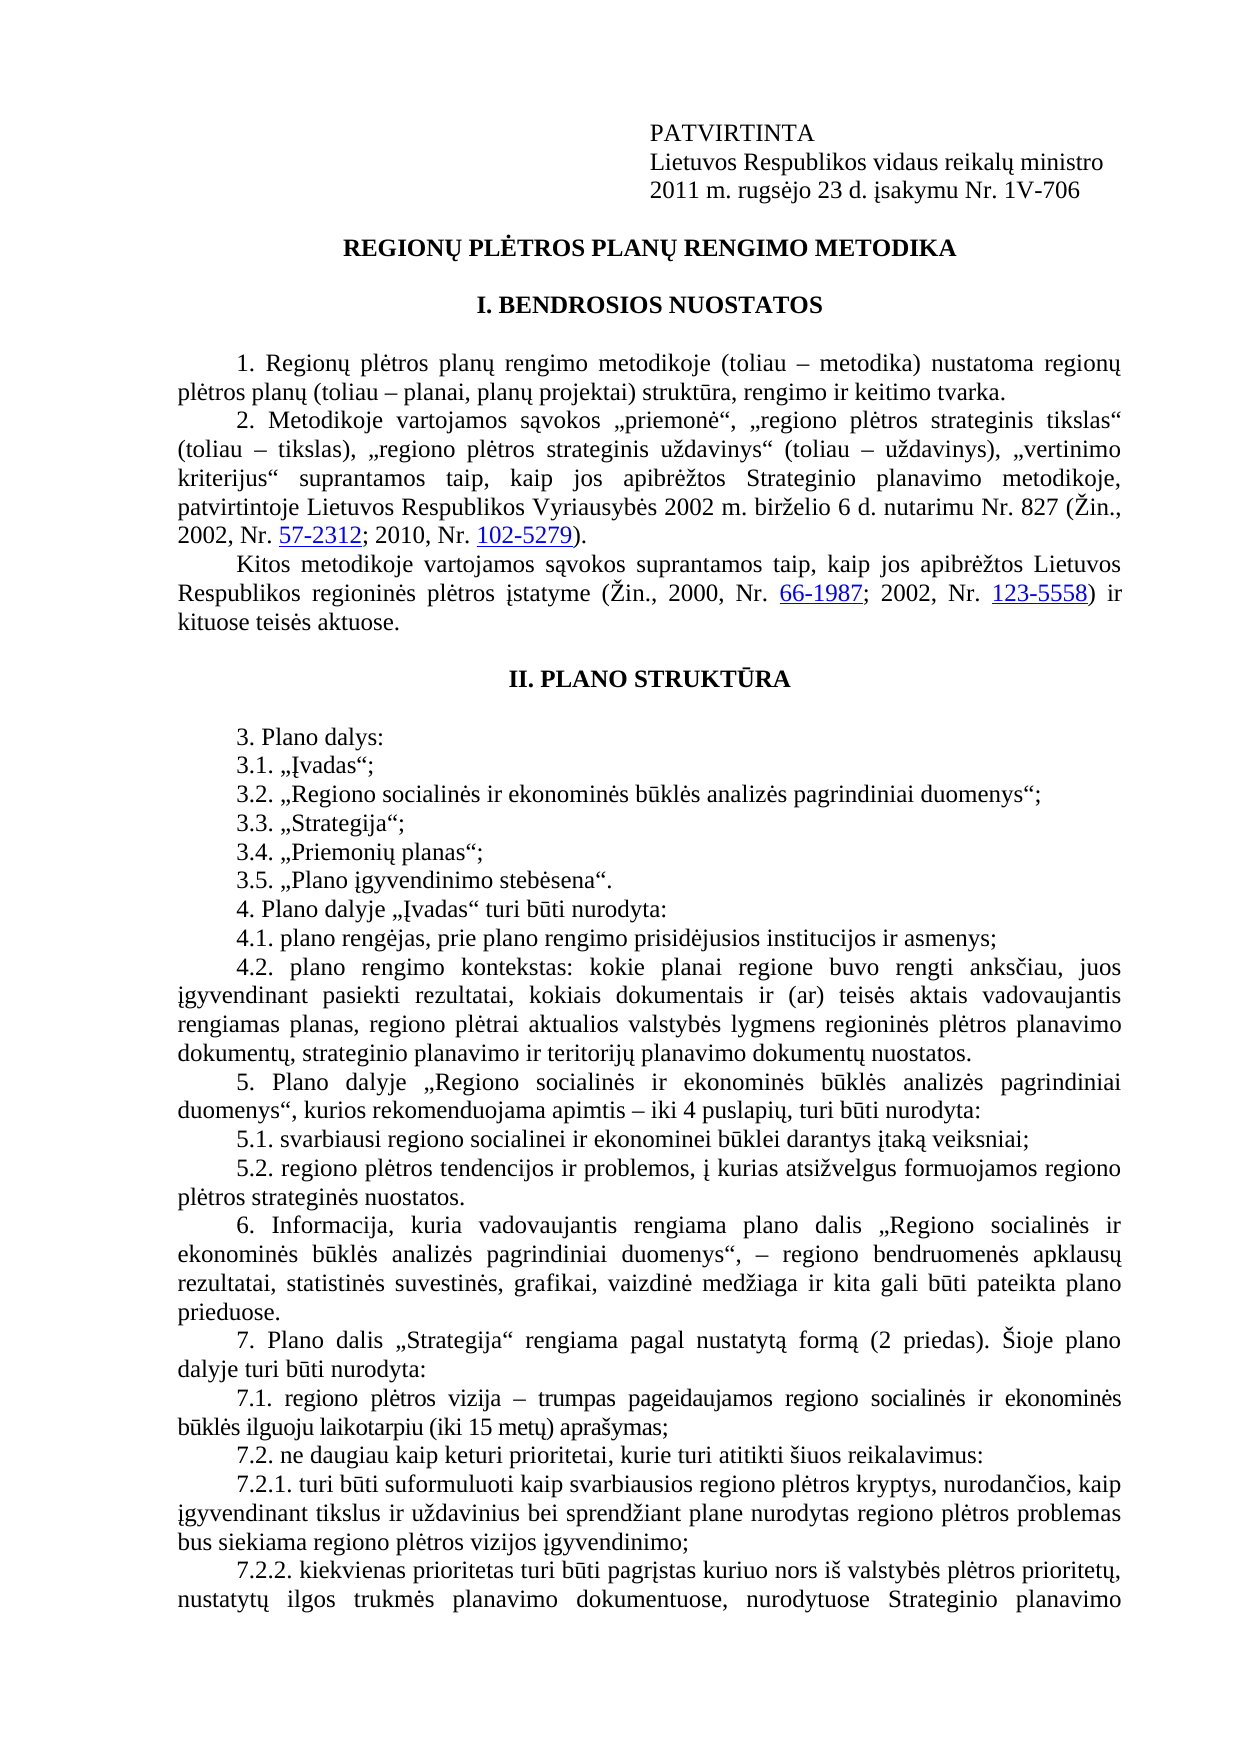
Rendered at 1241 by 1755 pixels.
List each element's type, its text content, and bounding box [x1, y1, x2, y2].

text 4.1. plano rengėjas, prie plano rengimo prisidėjusios institucijos ir asmenys; [177, 923, 1122, 952]
text PATVIRTINTA [649, 118, 1122, 147]
text 3.2. „Regiono socialinės ir ekonominės būklės analizės pagrindiniai duomenys“; [177, 779, 1122, 808]
text Lietuvos Respublikos vidaus reikalų ministro [649, 147, 1122, 176]
text Kitos metodikoje vartojamos sąvokos suprantamos taip, kaip jos apibrėžtos Lietuvos Respublikos regioninės plėtros įstatyme (Žin., 2000, Nr. 66-1987; 2002, Nr. 123-5558) ir kituose teisės aktuose. [177, 549, 1122, 636]
text II. PLANO STRUKTŪRA [177, 664, 1122, 693]
text 3.3. „Strategija“; [177, 808, 1122, 837]
text 7.2.1. turi būti suformuluoti kaip svarbiausios regiono plėtros kryptys, nurodančios, kaip įgyvendinant tikslus ir uždavinius bei sprendžiant plane nurodytas regiono plėtros problemas bus siekiama regiono plėtros vizijos įgyvendinimo; [177, 1469, 1122, 1556]
text REGIONŲ PLĖTROS PLANŲ rengimo METODIKA [177, 233, 1122, 262]
text 5. Plano dalyje „Regiono socialinės ir ekonominės būklės analizės pagrindiniai duomenys“, kurios rekomenduojama apimtis – iki 4 puslapių, turi būti nurodyta: [177, 1067, 1122, 1124]
text i. BENDROSIOS NUOSTATOS [177, 291, 1122, 319]
text 2011 m. rugsėjo 23 d. įsakymu Nr. 1V-706 [649, 176, 1122, 204]
text 6. Informacija, kuria vadovaujantis rengiama plano dalis „Regiono socialinės ir ekonominės būklės analizės pagrindiniai duomenys“, – regiono bendruomenės apklausų rezultatai, statistinės suvestinės, grafikai, vaizdinė medžiaga ir kita gali būti pateikta plano prieduose. [177, 1211, 1122, 1326]
text 7.1. regiono plėtros vizija – trumpas pageidaujamos regiono socialinės ir ekonominės būklės ilguoju laikotarpiu (iki 15 metų) aprašymas; [177, 1383, 1122, 1441]
text 7. Plano dalis „Strategija“ rengiama pagal nustatytą formą (2 priedas). Šioje plano dalyje turi būti nurodyta: [177, 1326, 1122, 1383]
text 3.1. „Įvadas“; [177, 751, 1122, 779]
text 3.4. „Priemonių planas“; [177, 837, 1122, 866]
text 3.5. „Plano įgyvendinimo stebėsena“. [177, 866, 1122, 894]
text 5.2. regiono plėtros tendencijos ir problemos, į kurias atsižvelgus formuojamos regiono plėtros strateginės nuostatos. [177, 1153, 1122, 1211]
text 7.2. ne daugiau kaip keturi prioritetai, kurie turi atitikti šiuos reikalavimus: [177, 1441, 1122, 1469]
text 1. Regionų plėtros planų rengimo metodikoje (toliau – metodika) nustatoma regionų plėtros planų (toliau – planai, planų projektai) struktūra, rengimo ir keitimo tvarka. [177, 348, 1122, 406]
text 7.2.2. kiekvienas prioritetas turi būti pagrįstas kuriuo nors iš valstybės plėtros prioritetų, nustatytų ilgos trukmės planavimo dokumentuose, nurodytuose Strateginio planavimo [177, 1556, 1122, 1613]
text 2. Metodikoje vartojamos sąvokos „priemonė“, „regiono plėtros strateginis tikslas“ (toliau – tikslas), „regiono plėtros strateginis uždavinys“ (toliau – uždavinys), „vertinimo kriterijus“ suprantamos taip, kaip jos apibrėžtos Strateginio planavimo metodikoje, patvirtintoje Lietuvos Respublikos Vyriausybės 2002 m. birželio 6 d. nutarimu Nr. 827 (Žin., 2002, Nr. 57-2312; 2010, Nr. 102-5279). [177, 406, 1122, 549]
text 5.1. svarbiausi regiono socialinei ir ekonominei būklei darantys įtaką veiksniai; [177, 1124, 1122, 1153]
text 3. Plano dalys: [177, 722, 1122, 751]
text 4.2. plano rengimo kontekstas: kokie planai regione buvo rengti anksčiau, juos įgyvendinant pasiekti rezultatai, kokiais dokumentais ir (ar) teisės aktais vadovaujantis rengiamas planas, regiono plėtrai aktualios valstybės lygmens regioninės plėtros planavimo dokumentų, strateginio planavimo ir teritorijų planavimo dokumentų nuostatos. [177, 952, 1122, 1067]
text 4. Plano dalyje „Įvadas“ turi būti nurodyta: [177, 894, 1122, 923]
